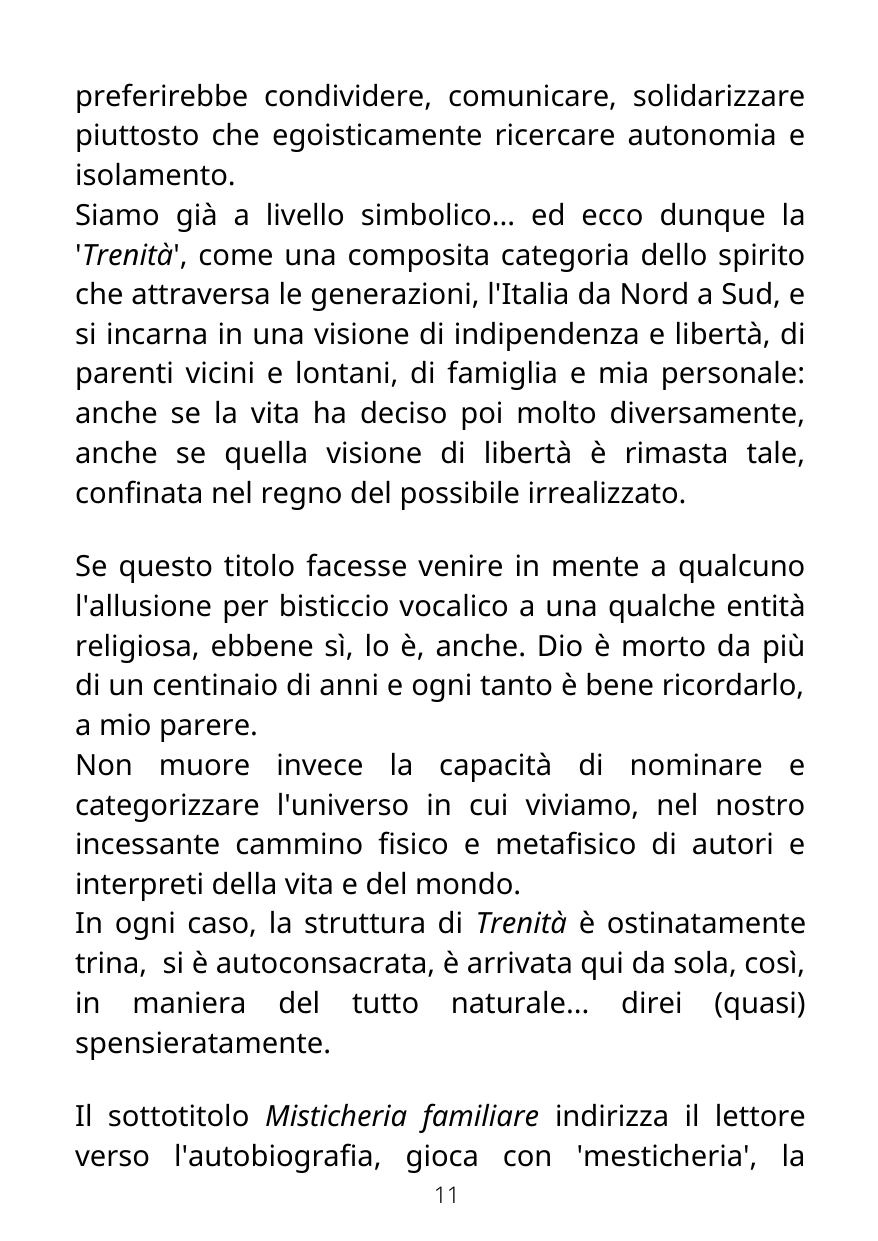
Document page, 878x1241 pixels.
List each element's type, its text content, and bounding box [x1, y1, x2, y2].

text Siamo già a livello simbolico... ed ecco dunque la 'Trenità', come una composita categoria dello spirito che attraversa le generazioni, l'Italia da Nord a Sud, e si incarna in una visione di indipendenza e libertà, di parenti vicini e lontani, di famiglia e mia personale: anche se la vita ha deciso poi molto diversamente, anche se quella visione di libertà è rimasta tale, confinata nel regno del possibile irrealizzato. [75, 194, 806, 512]
text Se questo titolo facesse venire in mente a qualcuno l'allusione per bisticcio vocalico a una qualche entità religiosa, ebbene sì, lo è, anche. Dio è morto da più di un centinaio di anni e ogni tanto è bene ricordarlo, a mio parere. [75, 546, 806, 744]
text Il sottotitolo Misticheria familiare indirizza il lettore verso l'autobiografia, gioca con 'mesticheria', la [75, 1096, 806, 1175]
text Non muore invece la capacità di nominare e categorizzare l'universo in cui viviamo, nel nostro incessante cammino fisico e metafisico di autori e interpreti della vita e del mondo. [75, 744, 806, 903]
text In ogni caso, la struttura di Trenità è ostinatamente trina, si è autoconsacrata, è arrivata qui da sola, così, in maniera del tutto naturale... direi (quasi) spensieratamente. [75, 903, 806, 1062]
text preferirebbe condividere, comunicare, solidarizzare piuttosto che egoisticamente ricercare autonomia e isolamento. [75, 75, 806, 194]
